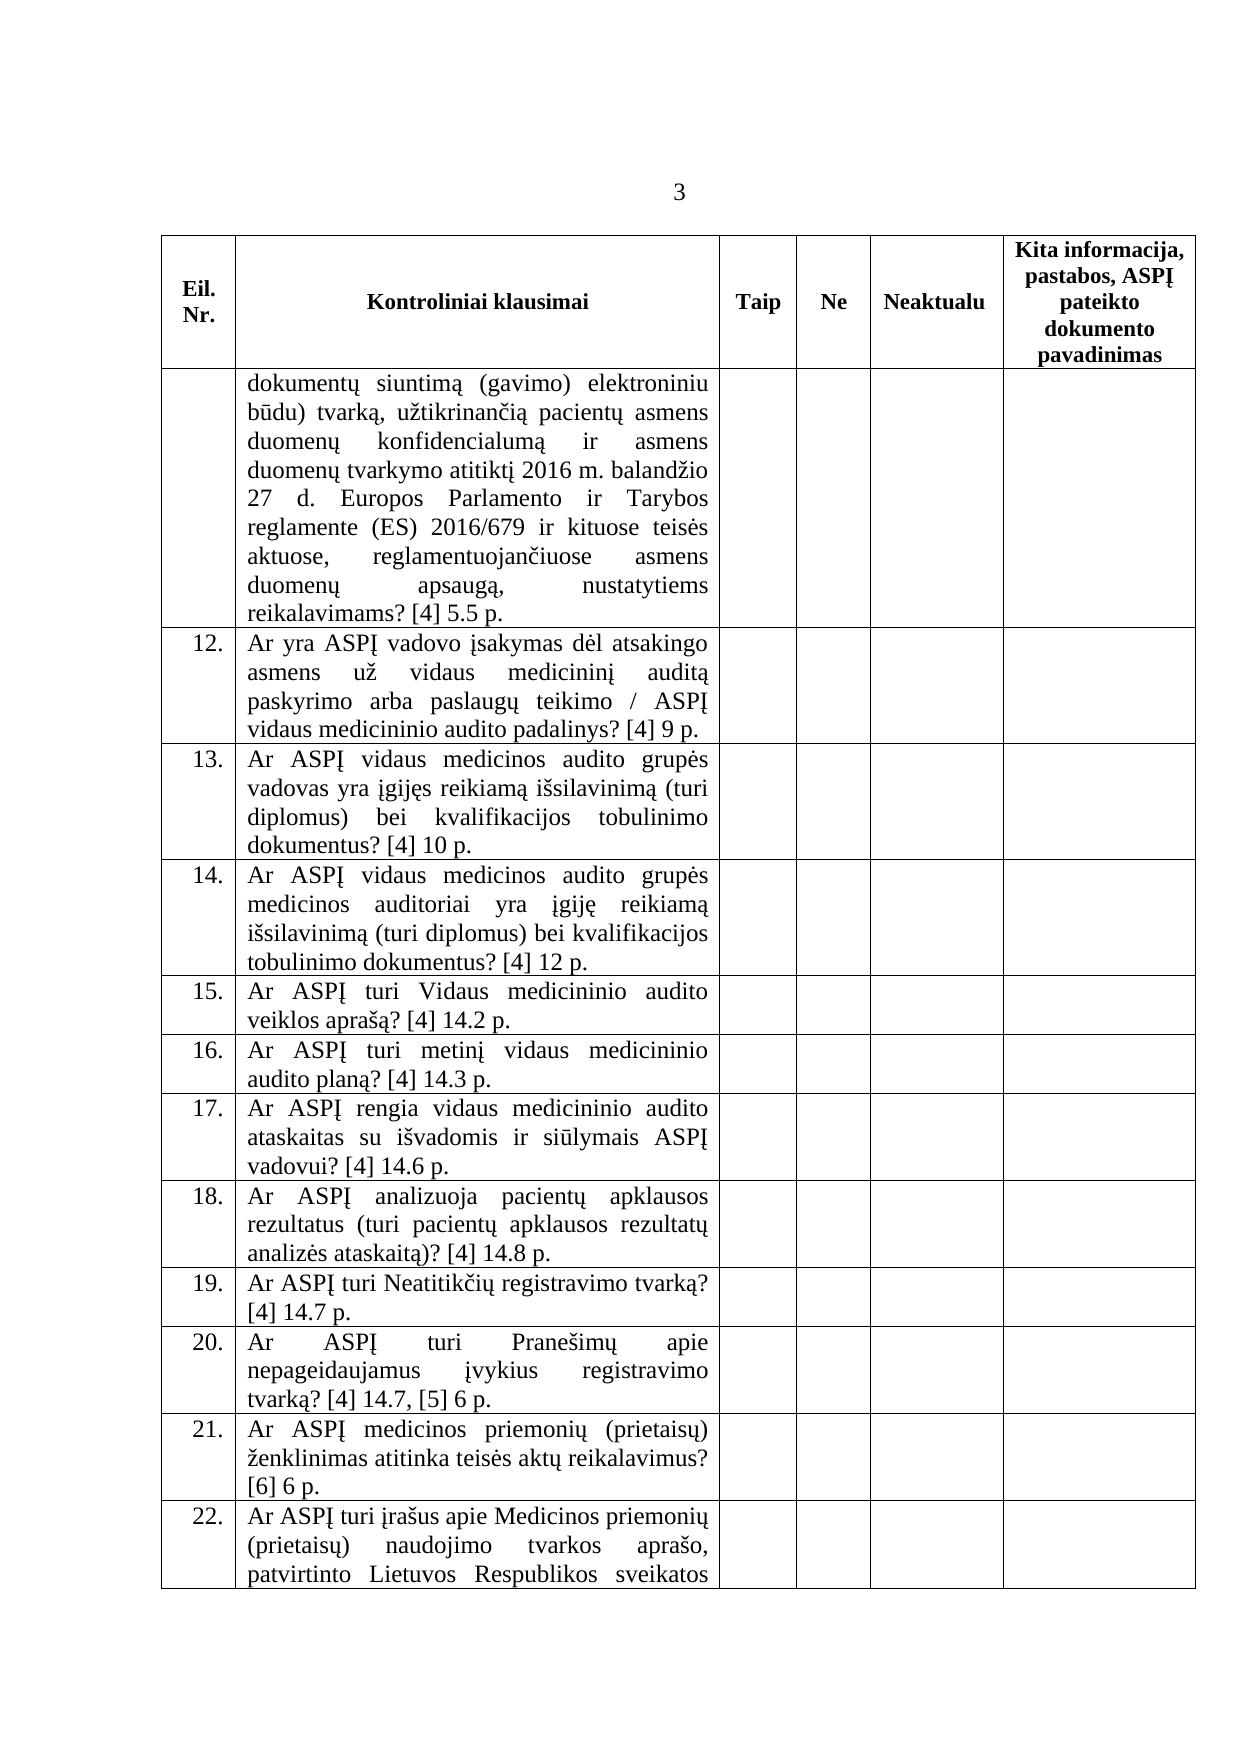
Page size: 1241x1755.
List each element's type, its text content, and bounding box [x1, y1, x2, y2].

table_cell Ar ASPĮ vidaus medicinos audito grupės vadovas yra įgijęs reikiamą išsilavinimą (turi diplomus) bei kvalifikacijos tobulinimo dokumentus? [4] 10 p. [236, 744, 719, 859]
table_header Eil. Nr. [162, 236, 235, 367]
table_cell [871, 1181, 1003, 1267]
table_cell [797, 1094, 870, 1180]
table_cell [871, 1035, 1003, 1092]
table_cell 22. [162, 1501, 235, 1587]
table_cell [720, 1181, 796, 1267]
table_cell Ar ASPĮ analizuoja pacientų apklausos rezultatus (turi pacientų apklausos rezultatų analizės ataskaitą)? [4] 14.8 p. [236, 1181, 719, 1267]
table_cell [797, 1035, 870, 1092]
table_cell [720, 1414, 796, 1500]
table_cell [797, 1327, 870, 1413]
table_cell [871, 1327, 1003, 1413]
table_cell [1004, 1327, 1195, 1413]
table_cell [720, 1094, 796, 1180]
table_header Neaktualu [871, 236, 1003, 367]
table_cell Ar ASPĮ vidaus medicinos audito grupės medicinos auditoriai yra įgiję reikiamą išsilavinimą (turi diplomus) bei kvalifikacijos tobulinimo dokumentus? [4] 12 p. [236, 860, 719, 975]
table_cell [720, 976, 796, 1034]
table_cell Ar ASPĮ medicinos priemonių (prietaisų) ženklinimas atitinka teisės aktų reikalavimus? [6] 6 p. [236, 1414, 719, 1500]
table_cell [720, 1327, 796, 1413]
table_cell [720, 369, 796, 627]
table_header Kita informacija, pastabos, ASPĮ pateikto dokumento pavadinimas [1004, 236, 1195, 367]
table_cell [797, 1268, 870, 1326]
table_header Kontroliniai klausimai [236, 236, 719, 367]
table_cell [1004, 1181, 1195, 1267]
table_cell Ar yra ASPĮ vadovo įsakymas dėl atsakingo asmens už vidaus medicininį auditą paskyrimo arba paslaugų teikimo / ASPĮ vidaus medicininio audito padalinys? [4] 9 p. [236, 628, 719, 743]
table_cell Ar ASPĮ rengia vidaus medicininio audito ataskaitas su išvadomis ir siūlymais ASPĮ vadovui? [4] 14.6 p. [236, 1094, 719, 1180]
table_cell 13. [162, 744, 235, 859]
table_cell [797, 976, 870, 1034]
table_cell Ar ASPĮ turi Neatitikčių registravimo tvarką? [4] 14.7 p. [236, 1268, 719, 1326]
table_cell [797, 744, 870, 859]
table_cell [871, 1094, 1003, 1180]
table_cell [720, 744, 796, 859]
table_cell 20. [162, 1327, 235, 1413]
table_cell [720, 628, 796, 743]
table_cell [720, 1268, 796, 1326]
table_cell [720, 1501, 796, 1587]
table_cell [871, 860, 1003, 975]
table_cell [871, 1268, 1003, 1326]
table_cell [720, 1035, 796, 1092]
table_header Taip [720, 236, 796, 367]
table_cell [1004, 1414, 1195, 1500]
table_cell [871, 369, 1003, 627]
table_cell Ar ASPĮ turi Vidaus medicininio audito veiklos aprašą? [4] 14.2 p. [236, 976, 719, 1034]
table_header Ne [797, 236, 870, 367]
table_cell [1004, 860, 1195, 975]
table_cell [871, 628, 1003, 743]
table_cell 12. [162, 628, 235, 743]
table_cell [1004, 369, 1195, 627]
table_cell [871, 1501, 1003, 1587]
table_cell [871, 744, 1003, 859]
table_cell [1004, 1035, 1195, 1092]
table_cell Ar ASPĮ turi metinį vidaus medicininio audito planą? [4] 14.3 p. [236, 1035, 719, 1092]
table_cell Ar ASPĮ turi įrašus apie Medicinos priemonių (prietaisų) naudojimo tvarkos aprašo, patvirtinto Lietuvos Respublikos sveikatos [236, 1501, 719, 1587]
table_cell [720, 860, 796, 975]
table_cell [1004, 1501, 1195, 1587]
table_cell [1004, 976, 1195, 1034]
table_cell [797, 1501, 870, 1587]
table_cell [1004, 628, 1195, 743]
table_cell 18. [162, 1181, 235, 1267]
table_cell [797, 860, 870, 975]
table_cell [797, 369, 870, 627]
table_cell [162, 369, 235, 627]
table_cell 19. [162, 1268, 235, 1326]
table_cell 15. [162, 976, 235, 1034]
table_cell [871, 1414, 1003, 1500]
table_cell [797, 1181, 870, 1267]
table_cell 16. [162, 1035, 235, 1092]
table_cell [1004, 744, 1195, 859]
table_cell [797, 628, 870, 743]
table_cell 17. [162, 1094, 235, 1180]
table_cell dokumentų siuntimą (gavimo) elektroniniu būdu) tvarką, užtikrinančią pacientų asmens duomenų konfidencialumą ir asmens duomenų tvarkymo atitiktį 2016 m. balandžio 27 d. Europos Parlamento ir Tarybos reglamente (ES) 2016/679 ir kituose teisės aktuose, reglamentuojančiuose asmens duomenų apsaugą, nustatytiems reikalavimams? [4] 5.5 p. [236, 369, 719, 627]
table_cell 14. [162, 860, 235, 975]
table_cell [871, 976, 1003, 1034]
table_cell Ar ASPĮ turi Pranešimų apie nepageidaujamus įvykius registravimo tvarką? [4] 14.7, [5] 6 p. [236, 1327, 719, 1413]
table_cell [1004, 1268, 1195, 1326]
table_cell [797, 1414, 870, 1500]
table_cell 21. [162, 1414, 235, 1500]
table_cell [1004, 1094, 1195, 1180]
